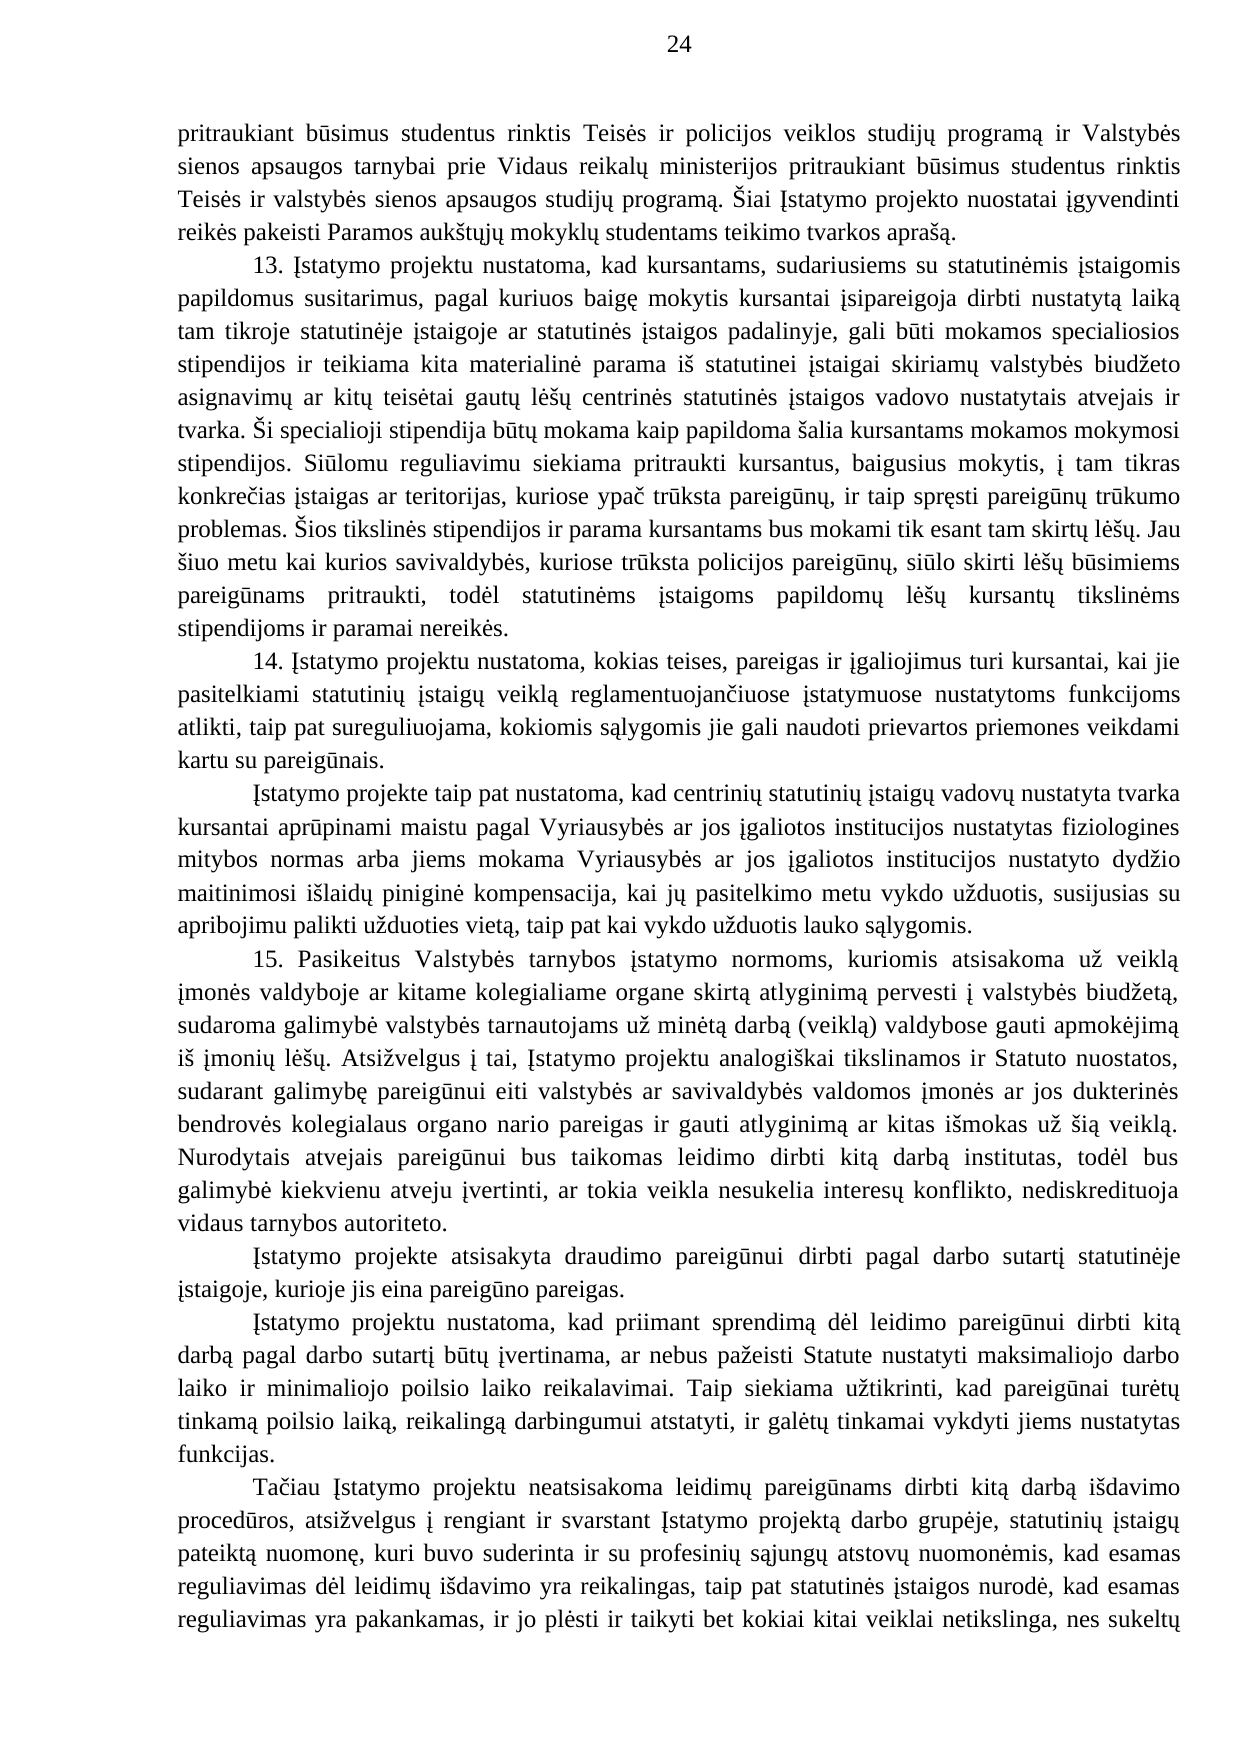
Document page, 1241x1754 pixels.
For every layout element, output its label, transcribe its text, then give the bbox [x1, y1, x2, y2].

text 14. Įstatymo projektu nustatoma, kokias teises, pareigas ir įgaliojimus turi kursantai, kai jie pasitelkiami statutinių įstaigų veiklą reglamentuojančiuose įstatymuose nustatytoms funkcijoms atlikti, taip pat sureguliuojama, kokiomis sąlygomis jie gali naudoti prievartos priemones veikdami kartu su pareigūnais. [177, 646, 1181, 774]
text 13. Įstatymo projektu nustatoma, kad kursantams, sudariusiems su statutinėmis įstaigomis papildomus susitarimus, pagal kuriuos baigę mokytis kursantai įsipareigoja dirbti nustatytą laiką tam tikroje statutinėje įstaigoje ar statutinės įstaigos padalinyje, gali būti mokamos specialiosios stipendijos ir teikiama kita materialinė parama iš statutinei įstaigai skiriamų valstybės biudžeto asignavimų ar kitų teisėtai gautų lėšų centrinės statutinės įstaigos vadovo nustatytais atvejais ir tvarka. Ši specialioji stipendija būtų mokama kaip papildoma šalia kursantams mokamos mokymosi stipendijos. Siūlomu reguliavimu siekiama pritraukti kursantus, baigusius mokytis, į tam tikras konkrečias įstaigas ar teritorijas, kuriose ypač trūksta pareigūnų, ir taip spręsti pareigūnų trūkumo problemas. Šios tikslinės stipendijos ir parama kursantams bus mokami tik esant tam skirtų lėšų. Jau šiuo metu kai kurios savivaldybės, kuriose trūksta policijos pareigūnų, siūlo skirti lėšų būsimiems pareigūnams pritraukti, todėl statutinėms įstaigoms papildomų lėšų kursantų tikslinėms stipendijoms ir paramai nereikės. [177, 250, 1181, 642]
text 15. Pasikeitus Valstybės tarnybos įstatymo normoms, kuriomis atsisakoma už veiklą įmonės valdyboje ar kitame kolegialiame organe skirtą atlyginimą pervesti į valstybės biudžetą, sudaroma galimybė valstybės tarnautojams už minėtą darbą (veiklą) valdybose gauti apmokėjimą iš įmonių lėšų. Atsižvelgus į tai, Įstatymo projektu analogiškai tikslinamos ir Statuto nuostatos, sudarant galimybę pareigūnui eiti valstybės ar savivaldybės valdomos įmonės ar jos dukterinės bendrovės kolegialaus organo nario pareigas ir gauti atlyginimą ar kitas išmokas už šią veiklą. Nurodytais atvejais pareigūnui bus taikomas leidimo dirbti kitą darbą institutas, todėl bus galimybė kiekvienu atveju įvertinti, ar tokia veikla nesukelia interesų konflikto, nediskredituoja vidaus tarnybos autoriteto. [177, 944, 1181, 1237]
text pritraukiant būsimus studentus rinktis Teisės ir policijos veiklos studijų programą ir Valstybės sienos apsaugos tarnybai prie Vidaus reikalų ministerijos pritraukiant būsimus studentus rinktis Teisės ir valstybės sienos apsaugos studijų programą. Šiai Įstatymo projekto nuostatai įgyvendinti reikės pakeisti Paramos aukštųjų mokyklų studentams teikimo tvarkos aprašą. [177, 118, 1181, 246]
text Įstatymo projektu nustatoma, kad priimant sprendimą dėl leidimo pareigūnui dirbti kitą darbą pagal darbo sutartį būtų įvertinama, ar nebus pažeisti Statute nustatyti maksimaliojo darbo laiko ir minimaliojo poilsio laiko reikalavimai. Taip siekiama užtikrinti, kad pareigūnai turėtų tinkamą poilsio laiką, reikalingą darbingumui atstatyti, ir galėtų tinkamai vykdyti jiems nustatytas funkcijas. [177, 1307, 1181, 1468]
text Tačiau Įstatymo projektu neatsisakoma leidimų pareigūnams dirbti kitą darbą išdavimo procedūros, atsižvelgus į rengiant ir svarstant Įstatymo projektą darbo grupėje, statutinių įstaigų pateiktą nuomonę, kuri buvo suderinta ir su profesinių sąjungų atstovų nuomonėmis, kad esamas reguliavimas dėl leidimų išdavimo yra reikalingas, taip pat statutinės įstaigos nurodė, kad esamas reguliavimas yra pakankamas, ir jo plėsti ir taikyti bet kokiai kitai veiklai netikslinga, nes sukeltų [177, 1472, 1181, 1633]
text Įstatymo projekte atsisakyta draudimo pareigūnui dirbti pagal darbo sutartį statutinėje įstaigoje, kurioje jis eina pareigūno pareigas. [177, 1241, 1181, 1303]
text Įstatymo projekte taip pat nustatoma, kad centrinių statutinių įstaigų vadovų nustatyta tvarka kursantai aprūpinami maistu pagal Vyriausybės ar jos įgaliotos institucijos nustatytas fiziologines mitybos normas arba jiems mokama Vyriausybės ar jos įgaliotos institucijos nustatyto dydžio maitinimosi išlaidų piniginė kompensacija, kai jų pasitelkimo metu vykdo užduotis, susijusias su apribojimu palikti užduoties vietą, taip pat kai vykdo užduotis lauko sąlygomis. [177, 778, 1181, 939]
